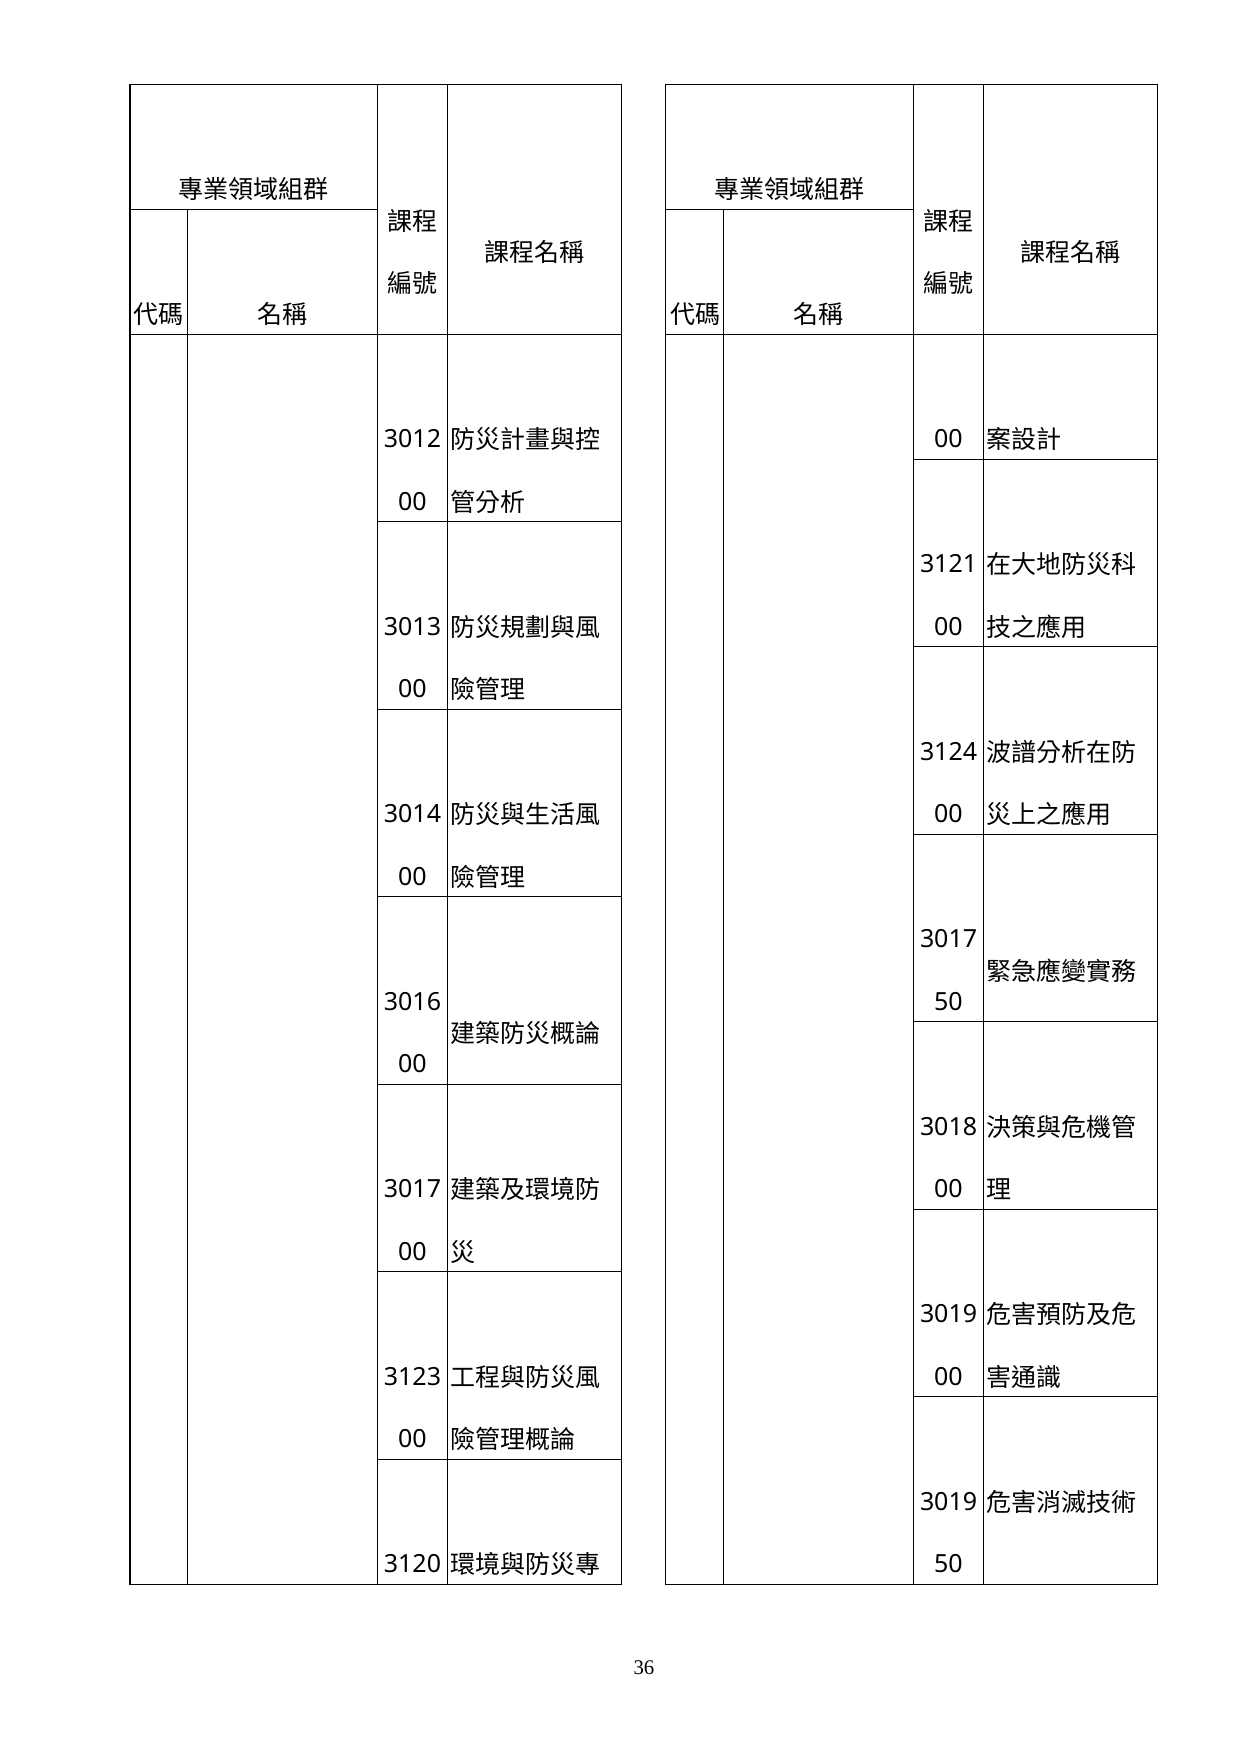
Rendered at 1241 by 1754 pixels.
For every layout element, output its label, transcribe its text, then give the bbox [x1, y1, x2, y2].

table_cell 危害消滅技術 [984, 1397, 1157, 1584]
table_header 專業領域組群 [666, 85, 913, 209]
table_cell 301900 [914, 1210, 983, 1396]
table_cell 工程與防災風險管理概論 [448, 1272, 621, 1459]
table_cell 301300 [378, 522, 447, 709]
table_cell 301700 [378, 1085, 447, 1271]
table_cell 建築防災概論 [448, 897, 621, 1084]
table_cell 代碼 [666, 210, 723, 334]
table_header 課程編號 [914, 85, 983, 334]
table_cell 建築及環境防災 [448, 1085, 621, 1271]
table_cell 301800 [914, 1022, 983, 1209]
table_cell 在大地防災科技之應用 [984, 460, 1157, 646]
table_cell 00 [914, 335, 983, 459]
table_cell 名稱 [724, 210, 913, 334]
table_cell 312300 [378, 1272, 447, 1459]
table_cell 環境與防災專 [448, 1460, 621, 1584]
table_cell [666, 335, 723, 1584]
table_cell 312100 [914, 460, 983, 646]
table_cell 312400 [914, 647, 983, 834]
table_cell 代碼 [131, 210, 187, 334]
table_cell 緊急應變實務 [984, 835, 1157, 1021]
table_cell [131, 335, 187, 1584]
table_cell 301200 [378, 335, 447, 521]
table_cell 案設計 [984, 335, 1157, 459]
table_cell 301400 [378, 710, 447, 896]
table_header 課程名稱 [984, 85, 1157, 334]
table_cell 決策與危機管理 [984, 1022, 1157, 1209]
table_cell 防災規劃與風險管理 [448, 522, 621, 709]
table_cell 危害預防及危害通識 [984, 1210, 1157, 1396]
table_cell 301750 [914, 835, 983, 1021]
table_cell 防災與生活風險管理 [448, 710, 621, 896]
table_cell [724, 335, 913, 1584]
table_cell 301950 [914, 1397, 983, 1584]
table_cell 名稱 [188, 210, 377, 334]
table_header 專業領域組群 [131, 85, 377, 209]
table_header 課程編號 [378, 85, 447, 334]
table_cell 波譜分析在防災上之應用 [984, 647, 1157, 834]
table_header 課程名稱 [448, 85, 621, 334]
table_cell [188, 335, 377, 1584]
table_cell 3120 [378, 1460, 447, 1584]
table_cell 301600 [378, 897, 447, 1084]
table_cell 防災計畫與控管分析 [448, 335, 621, 521]
